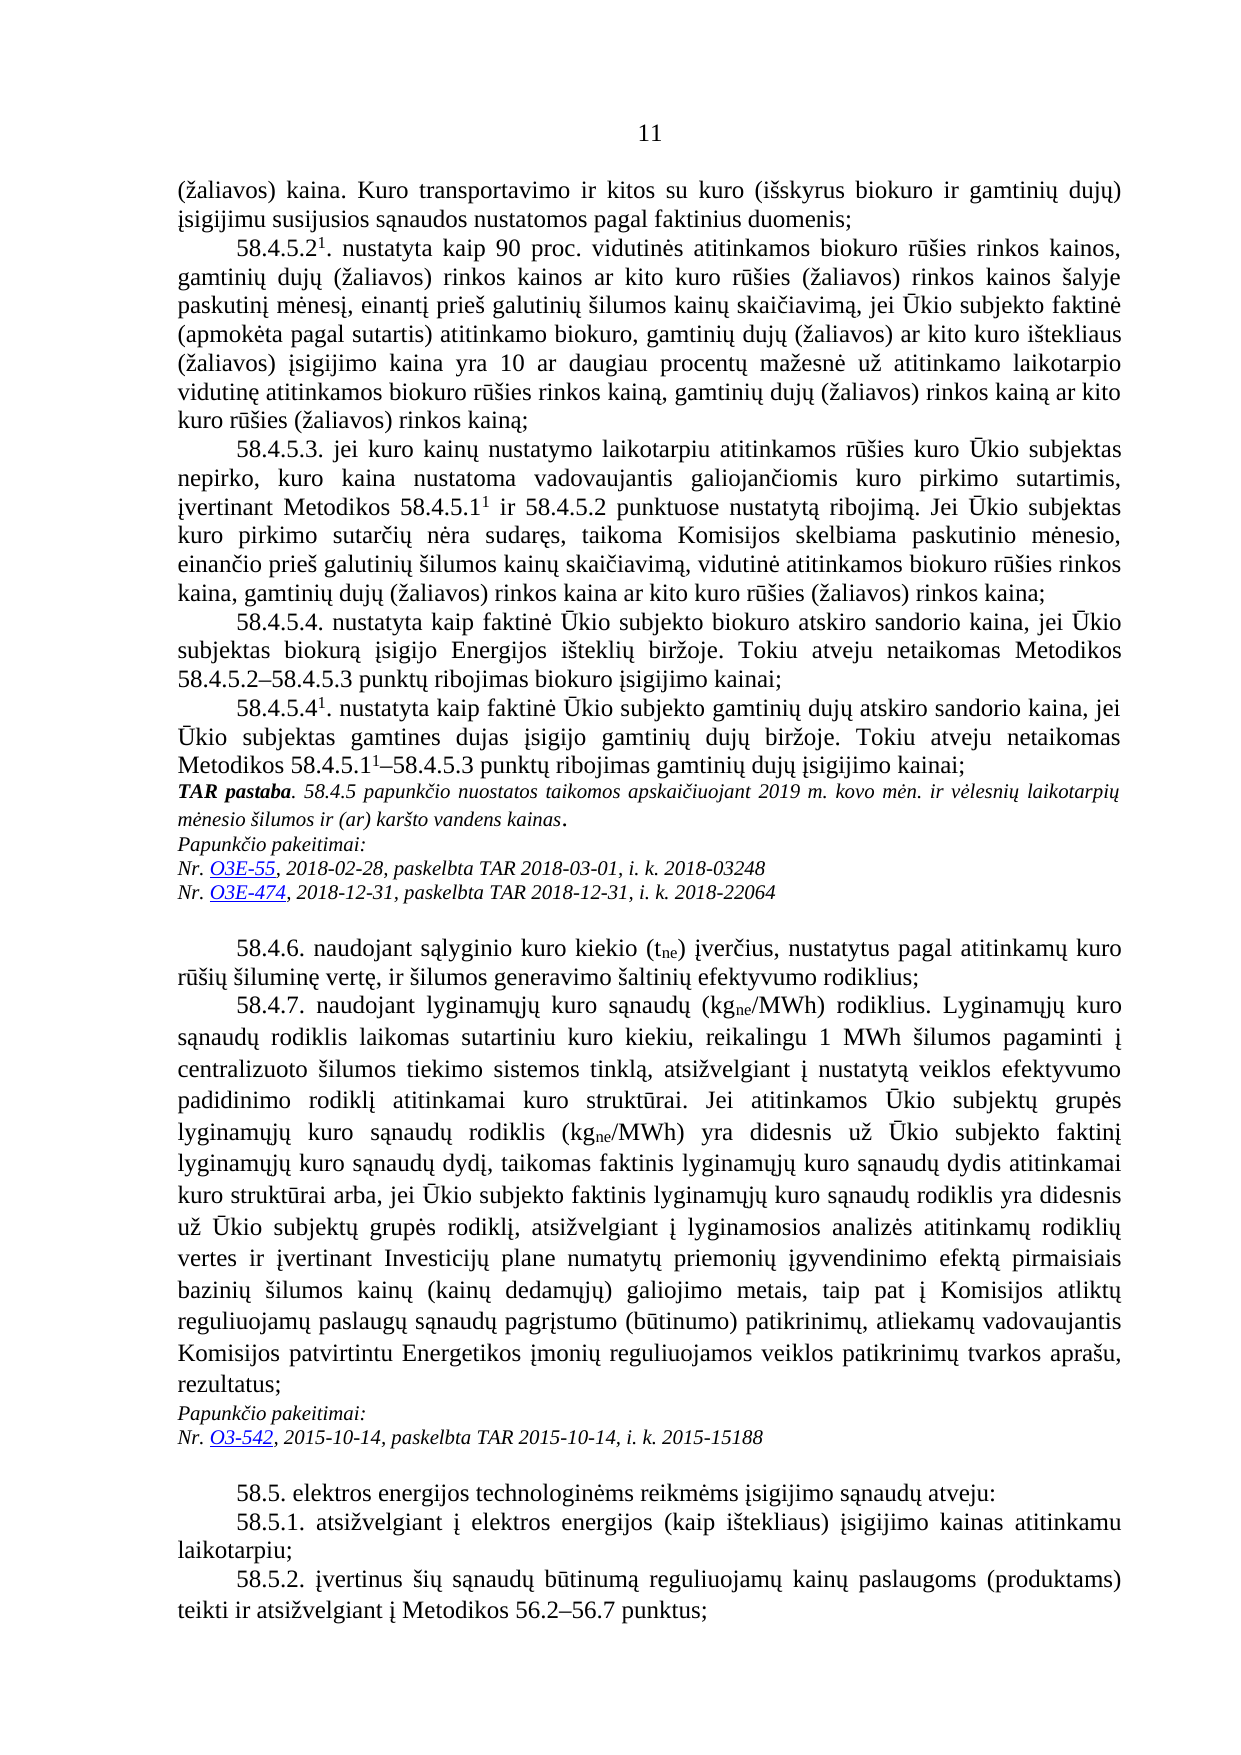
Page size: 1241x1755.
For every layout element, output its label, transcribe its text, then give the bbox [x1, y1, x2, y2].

text 58.5.1. atsižvelgiant į elektros energijos (kaip ištekliaus) įsigijimo kainas atitinkamu laikotarpiu; [177, 1507, 1122, 1564]
text Papunkčio pakeitimai: [177, 1401, 1122, 1425]
text (žaliavos) kaina. Kuro transportavimo ir kitos su kuro (išskyrus biokuro ir gamtinių dujų) įsigijimu susijusios sąnaudos nustatomos pagal faktinius duomenis; [177, 176, 1122, 233]
text 58.4.7. naudojant lyginamųjų kuro sąnaudų (kgne/MWh) rodiklius. Lyginamųjų kuro sąnaudų rodiklis laikomas sutartiniu kuro kiekiu, reikalingu 1 MWh šilumos pagaminti į centralizuoto šilumos tiekimo sistemos tinklą, atsižvelgiant į nustatytą veiklos efektyvumo padidinimo rodiklį atitinkamai kuro struktūrai. Jei atitinkamos Ūkio subjektų grupės lyginamųjų kuro sąnaudų rodiklis (kgne/MWh) yra didesnis už Ūkio subjekto faktinį lyginamųjų kuro sąnaudų dydį, taikomas faktinis lyginamųjų kuro sąnaudų dydis atitinkamai kuro struktūrai arba, jei Ūkio subjekto faktinis lyginamųjų kuro sąnaudų rodiklis yra didesnis už Ūkio subjektų grupės rodiklį, atsižvelgiant į lyginamosios analizės atitinkamų rodiklių vertes ir įvertinant Investicijų plane numatytų priemonių įgyvendinimo efektą pirmaisiais bazinių šilumos kainų (kainų dedamųjų) galiojimo metais, taip pat į Komisijos atliktų reguliuojamų paslaugų sąnaudų pagrįstumo (būtinumo) patikrinimų, atliekamų vadovaujantis Komisijos patvirtintu Energetikos įmonių reguliuojamos veiklos patikrinimų tvarkos aprašu, rezultatus; [177, 991, 1122, 1398]
text 58.5. elektros energijos technologinėms reikmėms įsigijimo sąnaudų atveju: [177, 1478, 1122, 1507]
text 58.5.2. įvertinus šių sąnaudų būtinumą reguliuojamų kainų paslaugoms (produktams) teikti ir atsižvelgiant į Metodikos 56.2–56.7 punktus; [177, 1564, 1122, 1624]
text 58.4.5.4. nustatyta kaip faktinė Ūkio subjekto biokuro atskiro sandorio kaina, jei Ūkio subjektas biokurą įsigijo Energijos išteklių biržoje. Tokiu atveju netaikomas Metodikos 58.4.5.2–58.4.5.3 punktų ribojimas biokuro įsigijimo kainai; [177, 607, 1122, 693]
text 58.4.5.41. nustatyta kaip faktinė Ūkio subjekto gamtinių dujų atskiro sandorio kaina, jei Ūkio subjektas gamtines dujas įsigijo gamtinių dujų biržoje. Tokiu atveju netaikomas Metodikos 58.4.5.11–58.4.5.3 punktų ribojimas gamtinių dujų įsigijimo kainai; [177, 693, 1122, 779]
text Nr. O3-542, 2015-10-14, paskelbta TAR 2015-10-14, i. k. 2015-15188 [177, 1425, 1122, 1449]
text Nr. O3E-474, 2018-12-31, paskelbta TAR 2018-12-31, i. k. 2018-22064 [177, 880, 1122, 904]
text Papunkčio pakeitimai: [177, 832, 1122, 856]
text Nr. O3E-55, 2018-02-28, paskelbta TAR 2018-03-01, i. k. 2018-03248 [177, 856, 1122, 880]
text 58.4.5.21. nustatyta kaip 90 proc. vidutinės atitinkamos biokuro rūšies rinkos kainos, gamtinių dujų (žaliavos) rinkos kainos ar kito kuro rūšies (žaliavos) rinkos kainos šalyje paskutinį mėnesį, einantį prieš galutinių šilumos kainų skaičiavimą, jei Ūkio subjekto faktinė (apmokėta pagal sutartis) atitinkamo biokuro, gamtinių dujų (žaliavos) ar kito kuro ištekliaus (žaliavos) įsigijimo kaina yra 10 ar daugiau procentų mažesnė už atitinkamo laikotarpio vidutinę atitinkamos biokuro rūšies rinkos kainą, gamtinių dujų (žaliavos) rinkos kainą ar kito kuro rūšies (žaliavos) rinkos kainą; [177, 233, 1122, 434]
text TAR pastaba. 58.4.5 papunkčio nuostatos taikomos apskaičiuojant 2019 m. kovo mėn. ir vėlesnių laikotarpių mėnesio šilumos ir (ar) karšto vandens kainas. [177, 779, 1122, 832]
text 58.4.6. naudojant sąlyginio kuro kiekio (tne) įverčius, nustatytus pagal atitinkamų kuro rūšių šiluminę vertę, ir šilumos generavimo šaltinių efektyvumo rodiklius; [177, 933, 1122, 991]
text 58.4.5.3. jei kuro kainų nustatymo laikotarpiu atitinkamos rūšies kuro Ūkio subjektas nepirko, kuro kaina nustatoma vadovaujantis galiojančiomis kuro pirkimo sutartimis, įvertinant Metodikos 58.4.5.11 ir 58.4.5.2 punktuose nustatytą ribojimą. Jei Ūkio subjektas kuro pirkimo sutarčių nėra sudaręs, taikoma Komisijos skelbiama paskutinio mėnesio, einančio prieš galutinių šilumos kainų skaičiavimą, vidutinė atitinkamos biokuro rūšies rinkos kaina, gamtinių dujų (žaliavos) rinkos kaina ar kito kuro rūšies (žaliavos) rinkos kaina; [177, 434, 1122, 607]
